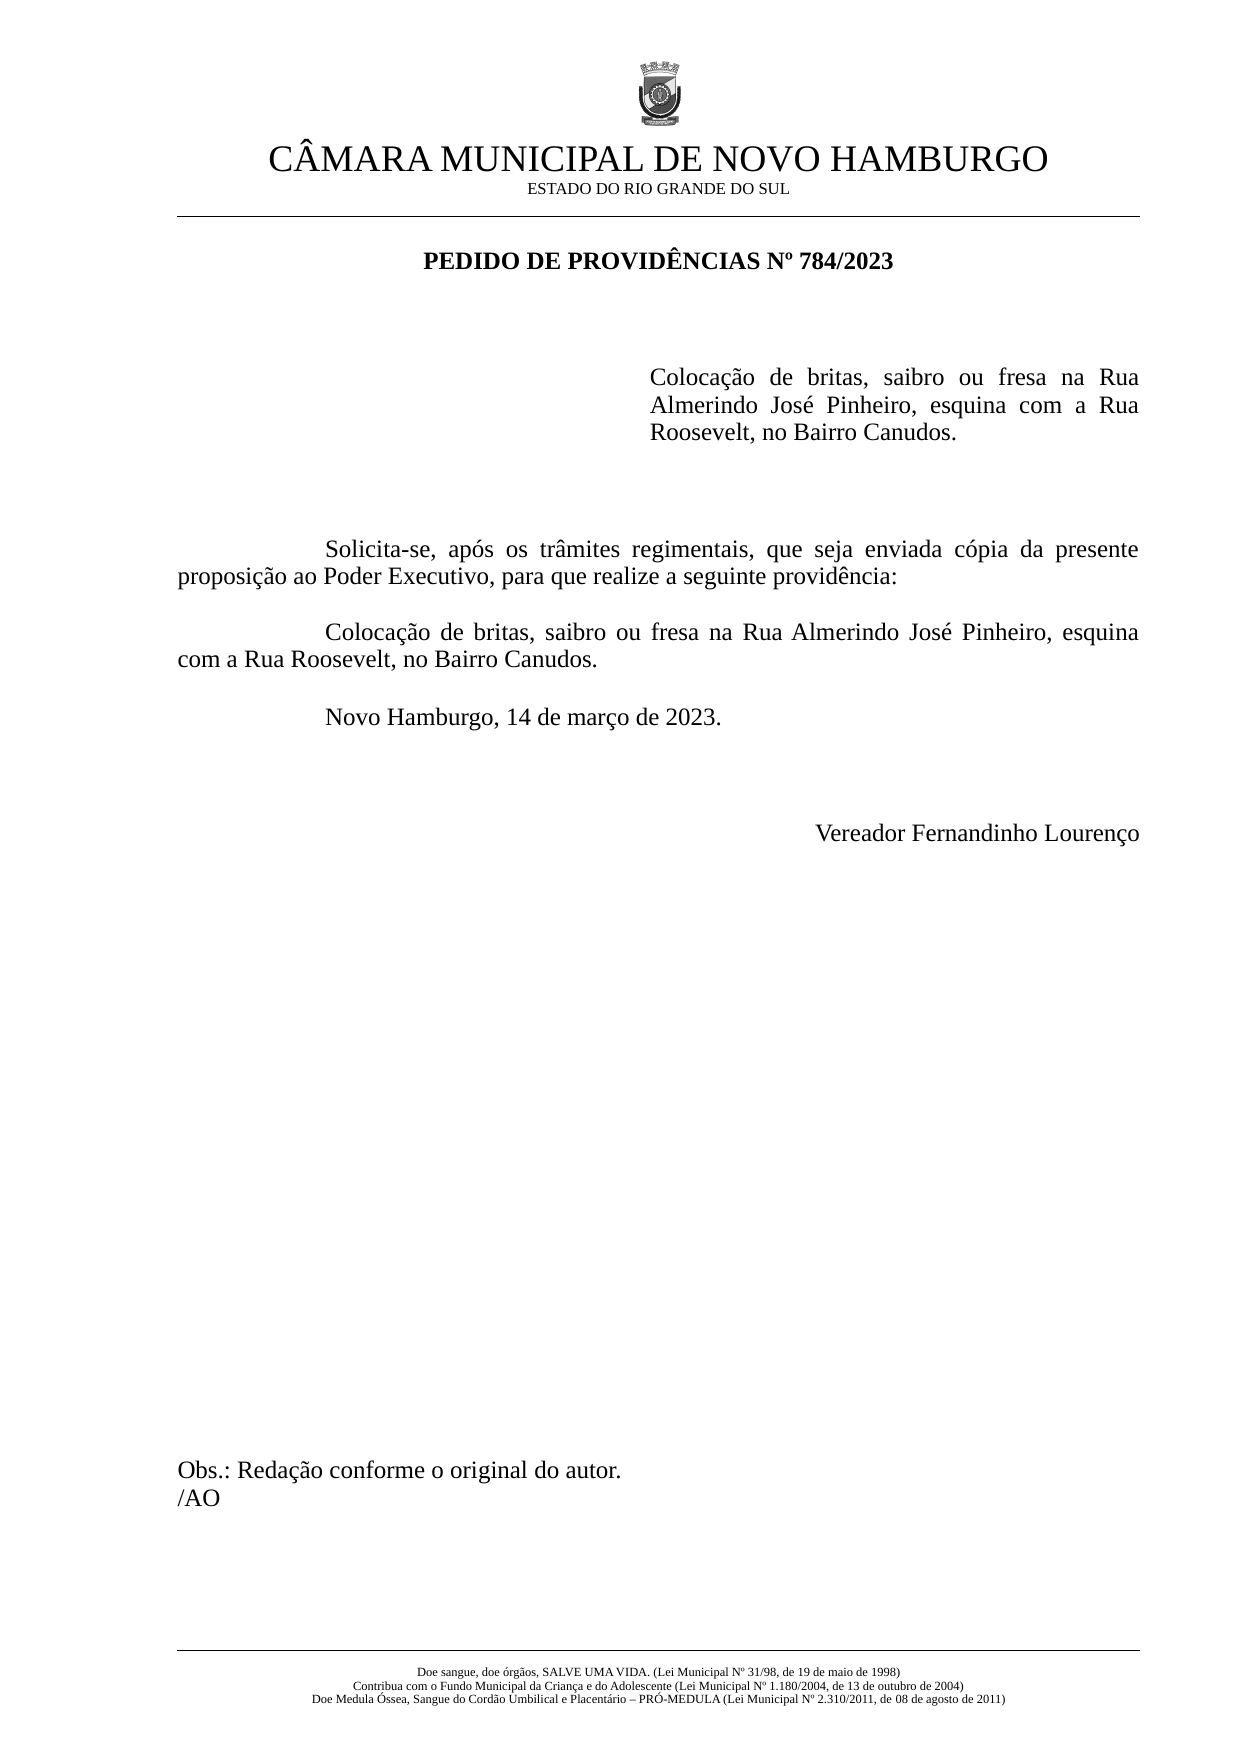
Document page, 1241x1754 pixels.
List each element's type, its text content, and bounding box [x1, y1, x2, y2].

text Solicita-se, após os trâmites regimentais, que seja enviada cópia da presente proposição ao Poder Executivo, para que realize a seguinte providência: [177, 535, 1140, 590]
text PEDIDO DE PROVIDÊNCIAS Nº 784/2023 [177, 247, 1140, 274]
list Colocação de britas, saibro ou fresa na Rua Almerindo José Pinheiro, esquina com a Rua Roosevelt, no Bairro Canudos. [649, 363, 1140, 446]
text /AO [177, 1484, 1140, 1512]
text Obs.: Redação conforme o original do autor. [177, 1456, 1140, 1484]
text Vereador Fernandinho Lourenço [649, 819, 1140, 847]
list Colocação de britas, saibro ou fresa na Rua Almerindo José Pinheiro, esquina com a Rua Roosevelt, no Bairro Canudos. [177, 618, 1140, 673]
text Novo Hamburgo, 14 de março de 2023. [177, 703, 1140, 730]
